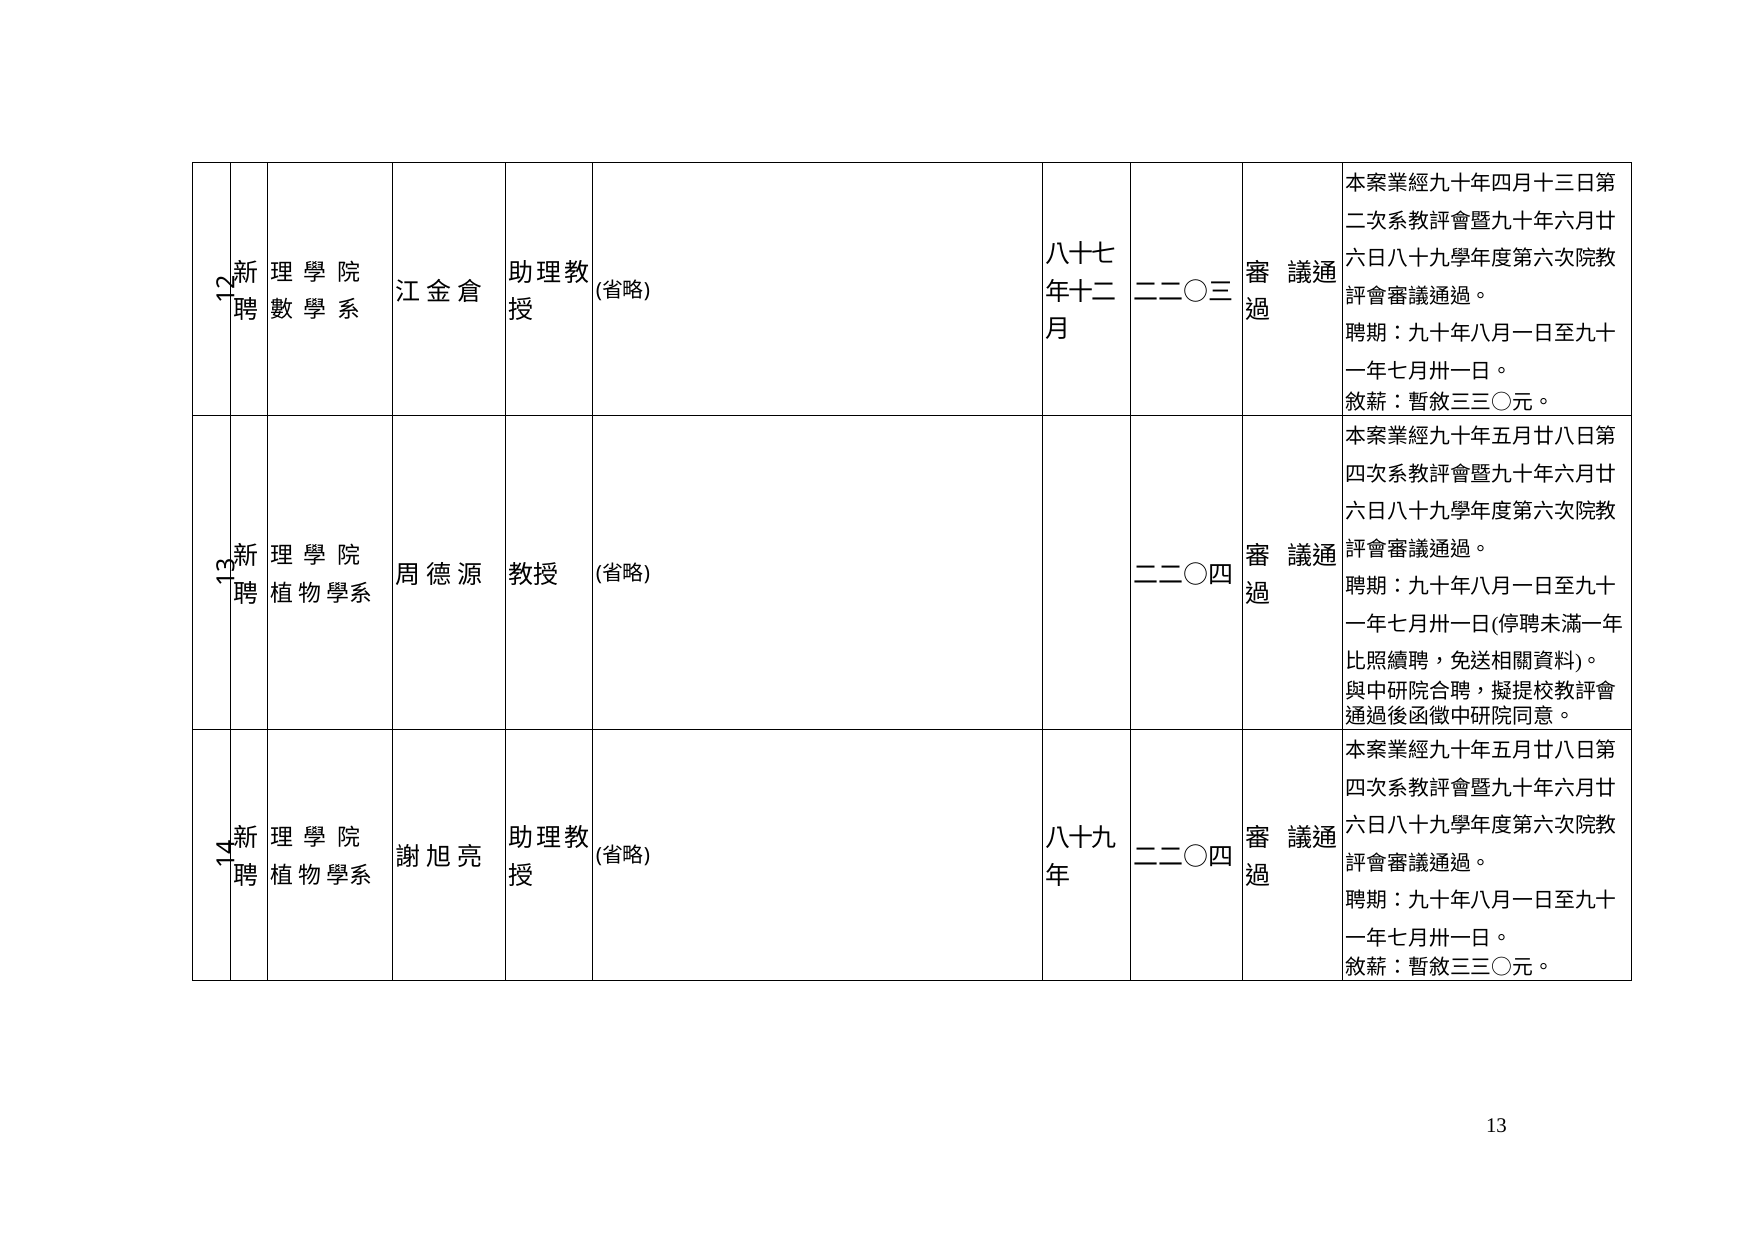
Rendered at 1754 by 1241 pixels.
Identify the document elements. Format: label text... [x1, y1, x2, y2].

table_cell (省略) [593, 416, 1042, 729]
table_cell 助理教授 [506, 163, 592, 415]
table_cell 本案業經九十年五月廿八日第四次系教評會暨九十年六月廿六日八十九學年度第六次院教評會審議通過。 聘期：九十年八月一日至九十一年七月卅一日(停聘未滿一年比照續聘，免送相關資料)。 與中研院合聘，擬提校教評會通過後函徵中研院同意。 [1343, 416, 1631, 729]
table_cell 二二○四 [1131, 730, 1242, 980]
table_cell 理 學 院 植 物 學系 [268, 730, 392, 980]
table_cell 審 議通 過 [1243, 416, 1342, 729]
table_cell 江 金 倉 [393, 163, 505, 415]
table_cell 新聘 [231, 416, 267, 729]
table_cell 13 [193, 416, 230, 729]
table_cell 本案業經九十年五月廿八日第四次系教評會暨九十年六月廿六日八十九學年度第六次院教評會審議通過。 聘期：九十年八月一日至九十一年七月卅一日。 敘薪：暫敘三三○元。 [1343, 730, 1631, 980]
table_cell 二二○三 [1131, 163, 1242, 415]
table_cell 12 [193, 163, 230, 415]
table_cell 理 學 院 數 學 系 [268, 163, 392, 415]
table_cell 周 德 源 [393, 416, 505, 729]
table_cell (省略) [593, 730, 1042, 980]
table_cell 八十九年 [1043, 730, 1130, 980]
table_cell 教授 [506, 416, 592, 729]
table_cell 新聘 [231, 163, 267, 415]
table_cell 審 議通 過 [1243, 163, 1342, 415]
table_cell 審 議通 過 [1243, 730, 1342, 980]
table_cell 謝 旭 亮 [393, 730, 505, 980]
table_cell 八十七年十二月 [1043, 163, 1130, 415]
table_cell [1043, 416, 1130, 729]
table_cell 助理教授 [506, 730, 592, 980]
table_cell (省略) [593, 163, 1042, 415]
table_cell 理 學 院 植 物 學系 [268, 416, 392, 729]
table_cell 二二○四 [1131, 416, 1242, 729]
table_cell 14 [193, 730, 230, 980]
table_cell 本案業經九十年四月十三日第二次系教評會暨九十年六月廿六日八十九學年度第六次院教評會審議通過。 聘期：九十年八月一日至九十一年七月卅一日。 敘薪：暫敘三三○元。 [1343, 163, 1631, 415]
table_cell 新聘 [231, 730, 267, 980]
